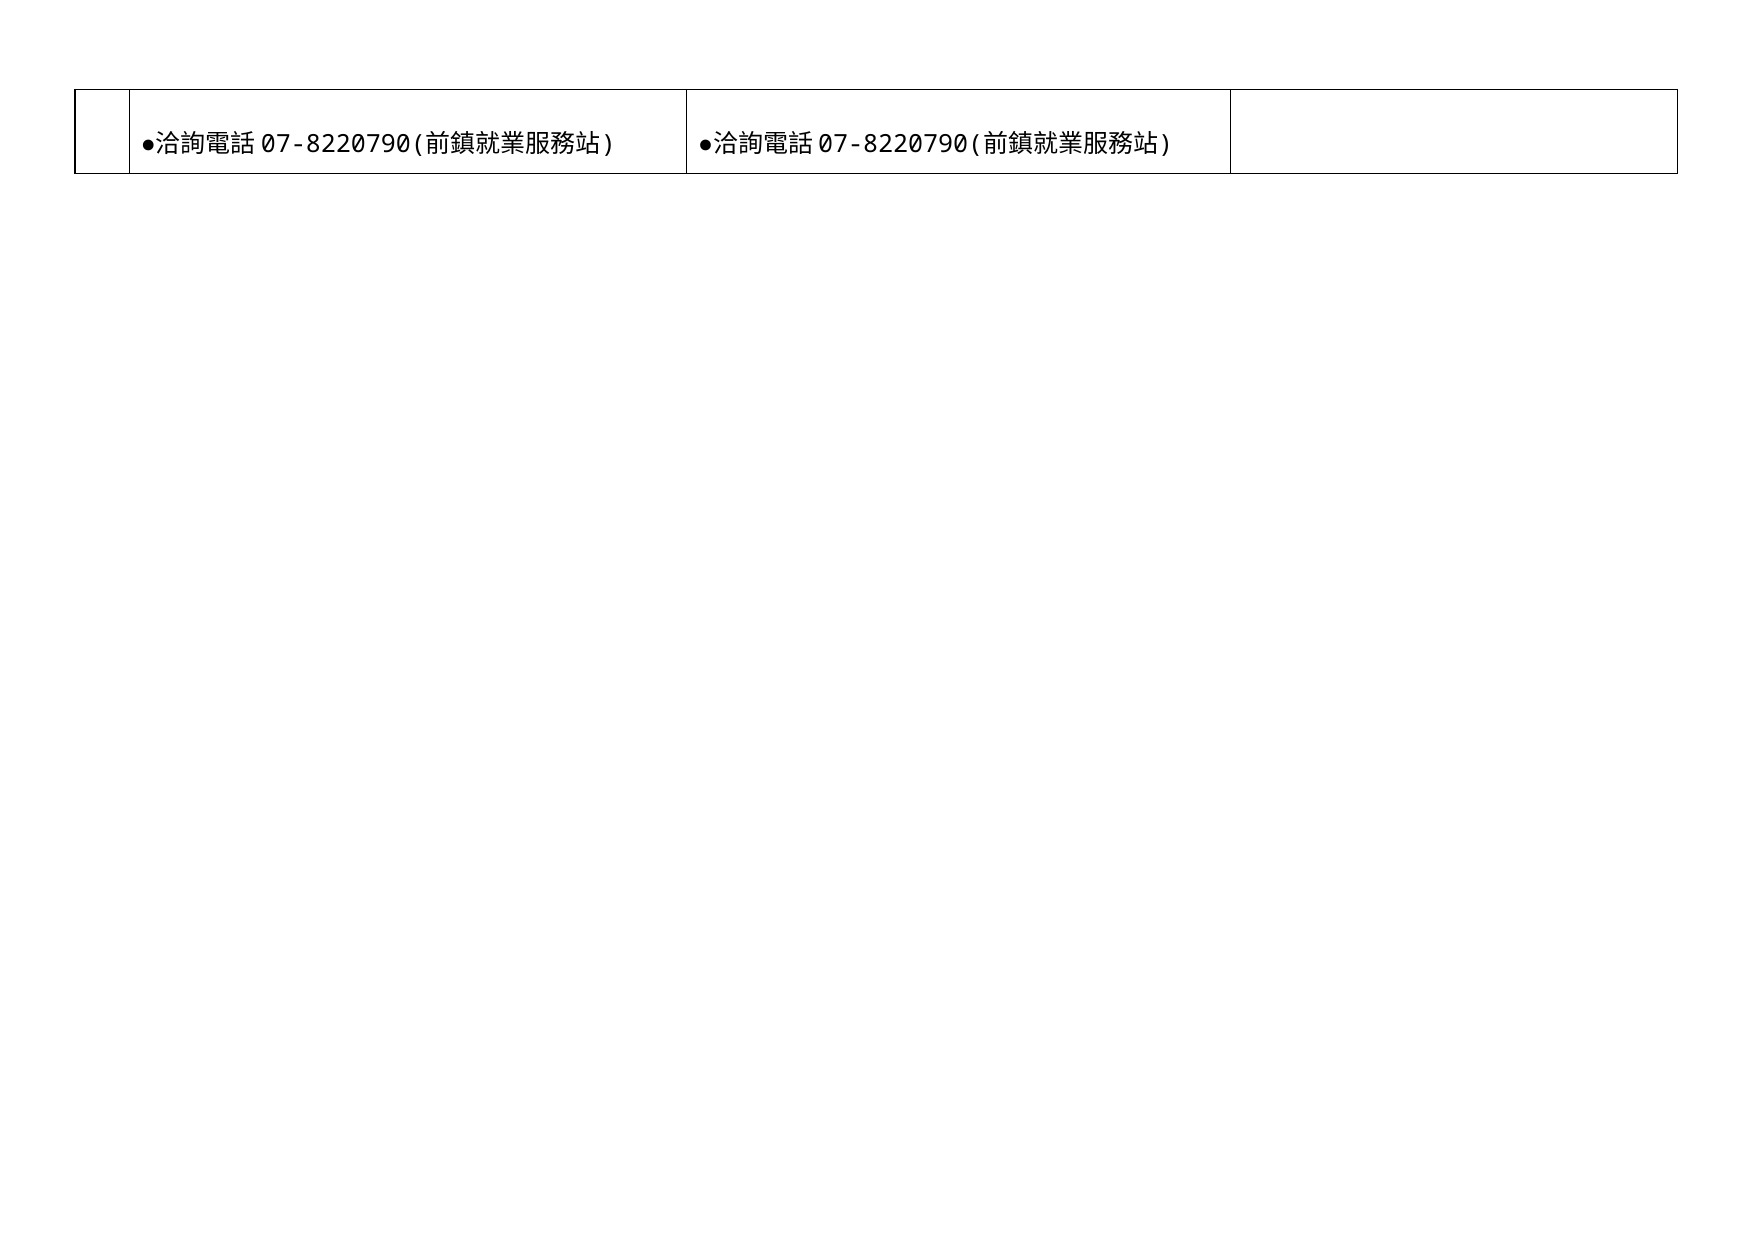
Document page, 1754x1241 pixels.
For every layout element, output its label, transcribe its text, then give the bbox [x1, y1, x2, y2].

table_cell ●洽詢電話07-8220790(前鎮就業服務站) [687, 90, 1230, 173]
table_cell ●洽詢電話07-8220790(前鎮就業服務站) [130, 90, 686, 173]
table_cell [1231, 90, 1677, 173]
table_cell [76, 90, 129, 173]
